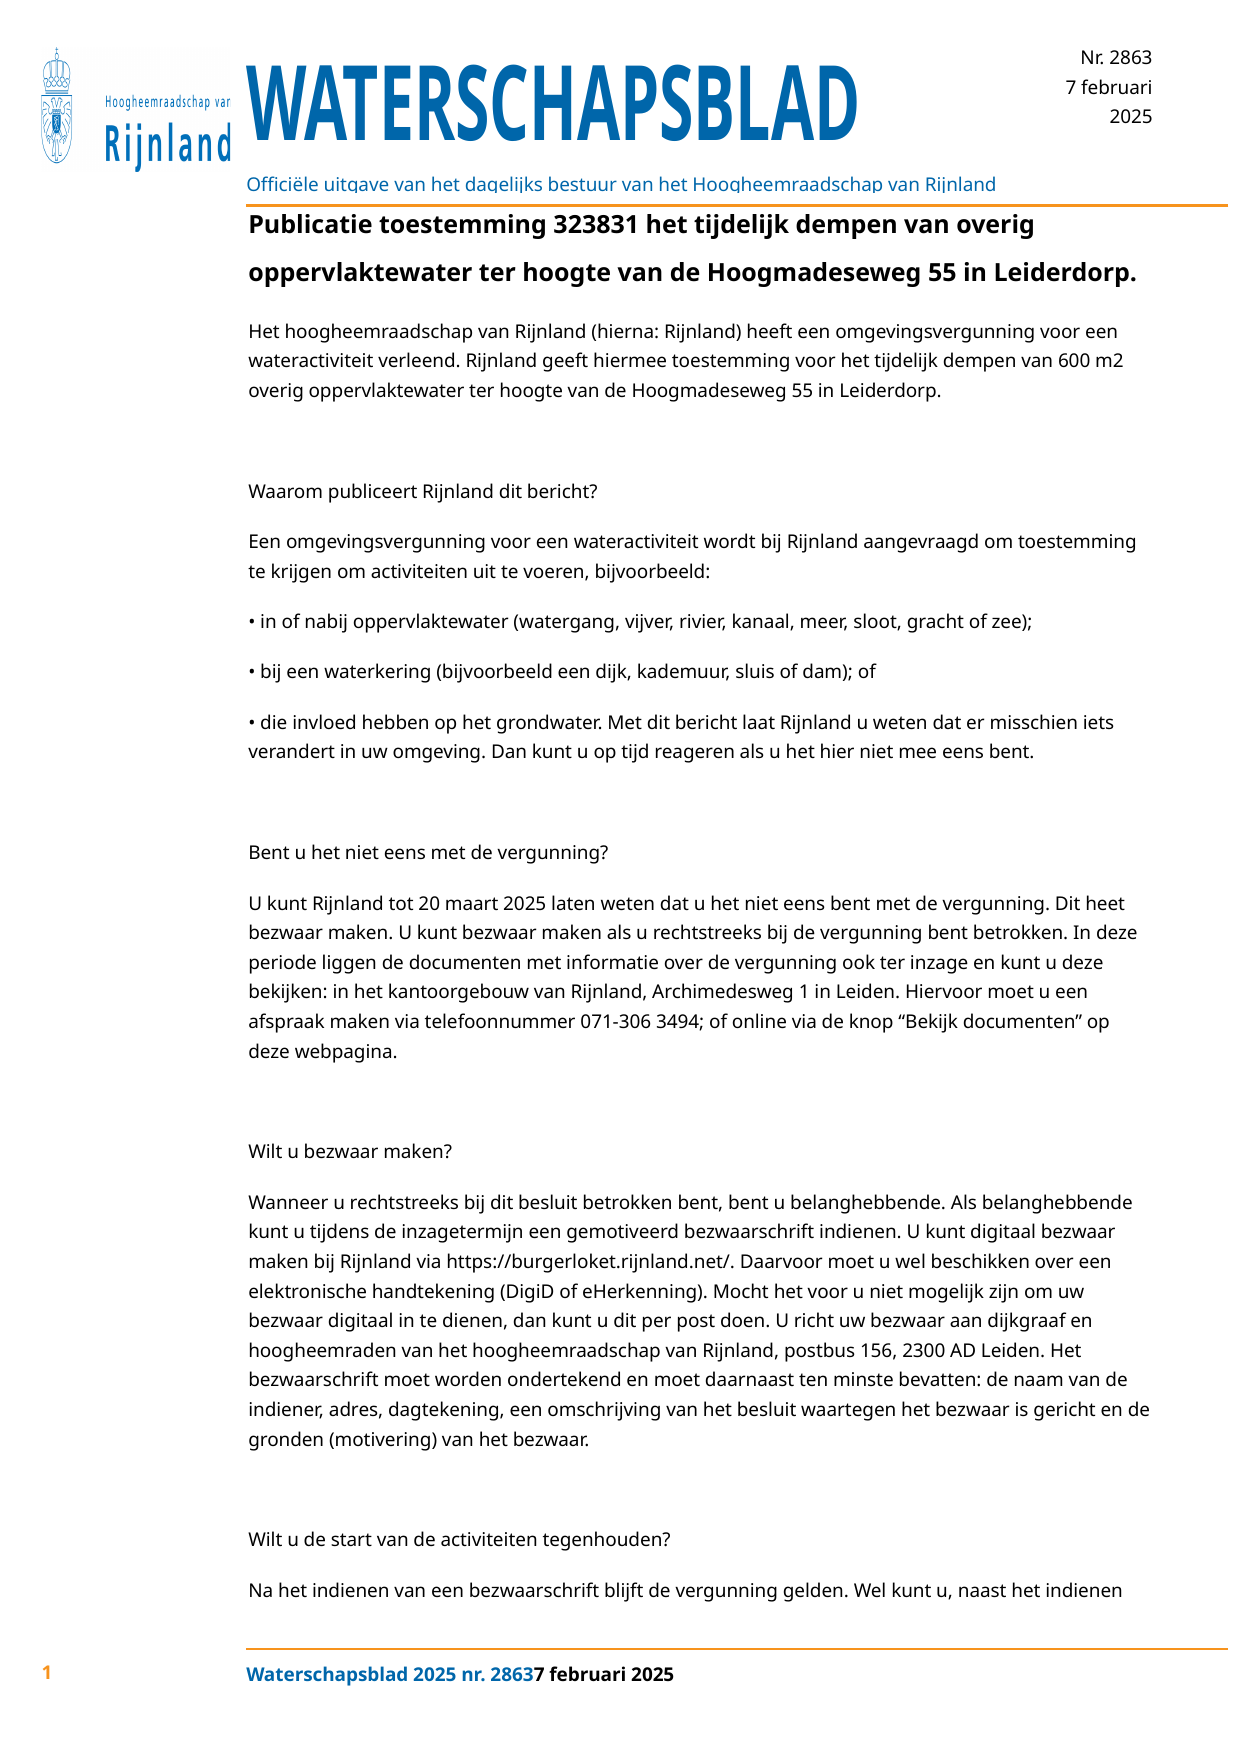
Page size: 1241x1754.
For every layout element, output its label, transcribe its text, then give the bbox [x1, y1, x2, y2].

text Waarom publiceert Rijnland dit bericht? [248, 478, 1152, 504]
text • die invloed hebben op het grondwater. Met dit bericht laat Rijnland u weten dat er misschien iets verandert in uw omgeving. Dan kunt u op tijd reageren als u het hier niet mee eens bent. [248, 709, 1152, 764]
text Wanneer u rechtstreeks bij dit besluit betrokken bent, bent u belanghebbende. Als belanghebbende kunt u tijdens de inzagetermijn een gemotiveerd bezwaarschrift indienen. U kunt digitaal bezwaar maken bij Rijnland via https://burgerloket.rijnland.net/. Daarvoor moet u wel beschikken over een elektronische handtekening (DigiD of eHerkenning). Mocht het voor u niet mogelijk zijn om uw bezwaar digitaal in te dienen, dan kunt u dit per post doen. U richt uw bezwaar aan dijkgraaf en hoogheemraden van het hoogheemraadschap van Rijnland, postbus 156, 2300 AD Leiden. Het bezwaarschrift moet worden ondertekend en moet daarnaast ten minste bevatten: de naam van de indiener, adres, dagtekening, een omschrijving van het besluit waartegen het bezwaar is gericht en de gronden (motivering) van het bezwaar. [248, 1189, 1152, 1452]
text Bent u het niet eens met de vergunning? [248, 839, 1152, 865]
text • bij een waterkering (bijvoorbeeld een dijk, kademuur, sluis of dam); of [248, 659, 1152, 684]
text Een omgevingsvergunning voor een wateractiviteit wordt bij Rijnland aangevraagd om toestemming te krijgen om activiteiten uit te voeren, bijvoorbeeld: [248, 528, 1152, 584]
text • in of nabij oppervlaktewater (watergang, vijver, rivier, kanaal, meer, sloot, gracht of zee); [248, 608, 1152, 634]
text U kunt Rijnland tot 20 maart 2025 laten weten dat u het niet eens bent met de vergunning. Dit heet bezwaar maken. U kunt bezwaar maken als u rechtstreeks bij de vergunning bent betrokken. In deze periode liggen de documenten met informatie over de vergunning ook ter inzage en kunt u deze bekijken: in het kantoorgebouw van Rijnland, Archimedesweg 1 in Leiden. Hiervoor moet u een afspraak maken via telefoonnummer 071-306 3494; of online via de knop “Bekijk documenten” op deze webpagina. [248, 890, 1152, 1064]
text Na het indienen van een bezwaarschrift blijft de vergunning gelden. Wel kunt u, naast het indienen [248, 1577, 1152, 1603]
text Publicatie toestemming 323831 het tijdelijk dempen van overig oppervlaktewater ter hoogte van de Hoogmadeseweg 55 in Leiderdorp. [248, 207, 1152, 288]
text Wilt u bezwaar maken? [248, 1139, 1152, 1164]
picture [41, 47, 231, 172]
text Het hoogheemraadschap van Rijnland (hierna: Rijnland) heeft een omgevingsvergunning voor een wateractiviteit verleend. Rijnland geeft hiermee toestemming voor het tijdelijk dempen van 600 m2 overig oppervlaktewater ter hoogte van de Hoogmadeseweg 55 in Leiderdorp. [248, 318, 1152, 403]
text Wilt u de start van de activiteiten tegenhouden? [248, 1527, 1152, 1552]
